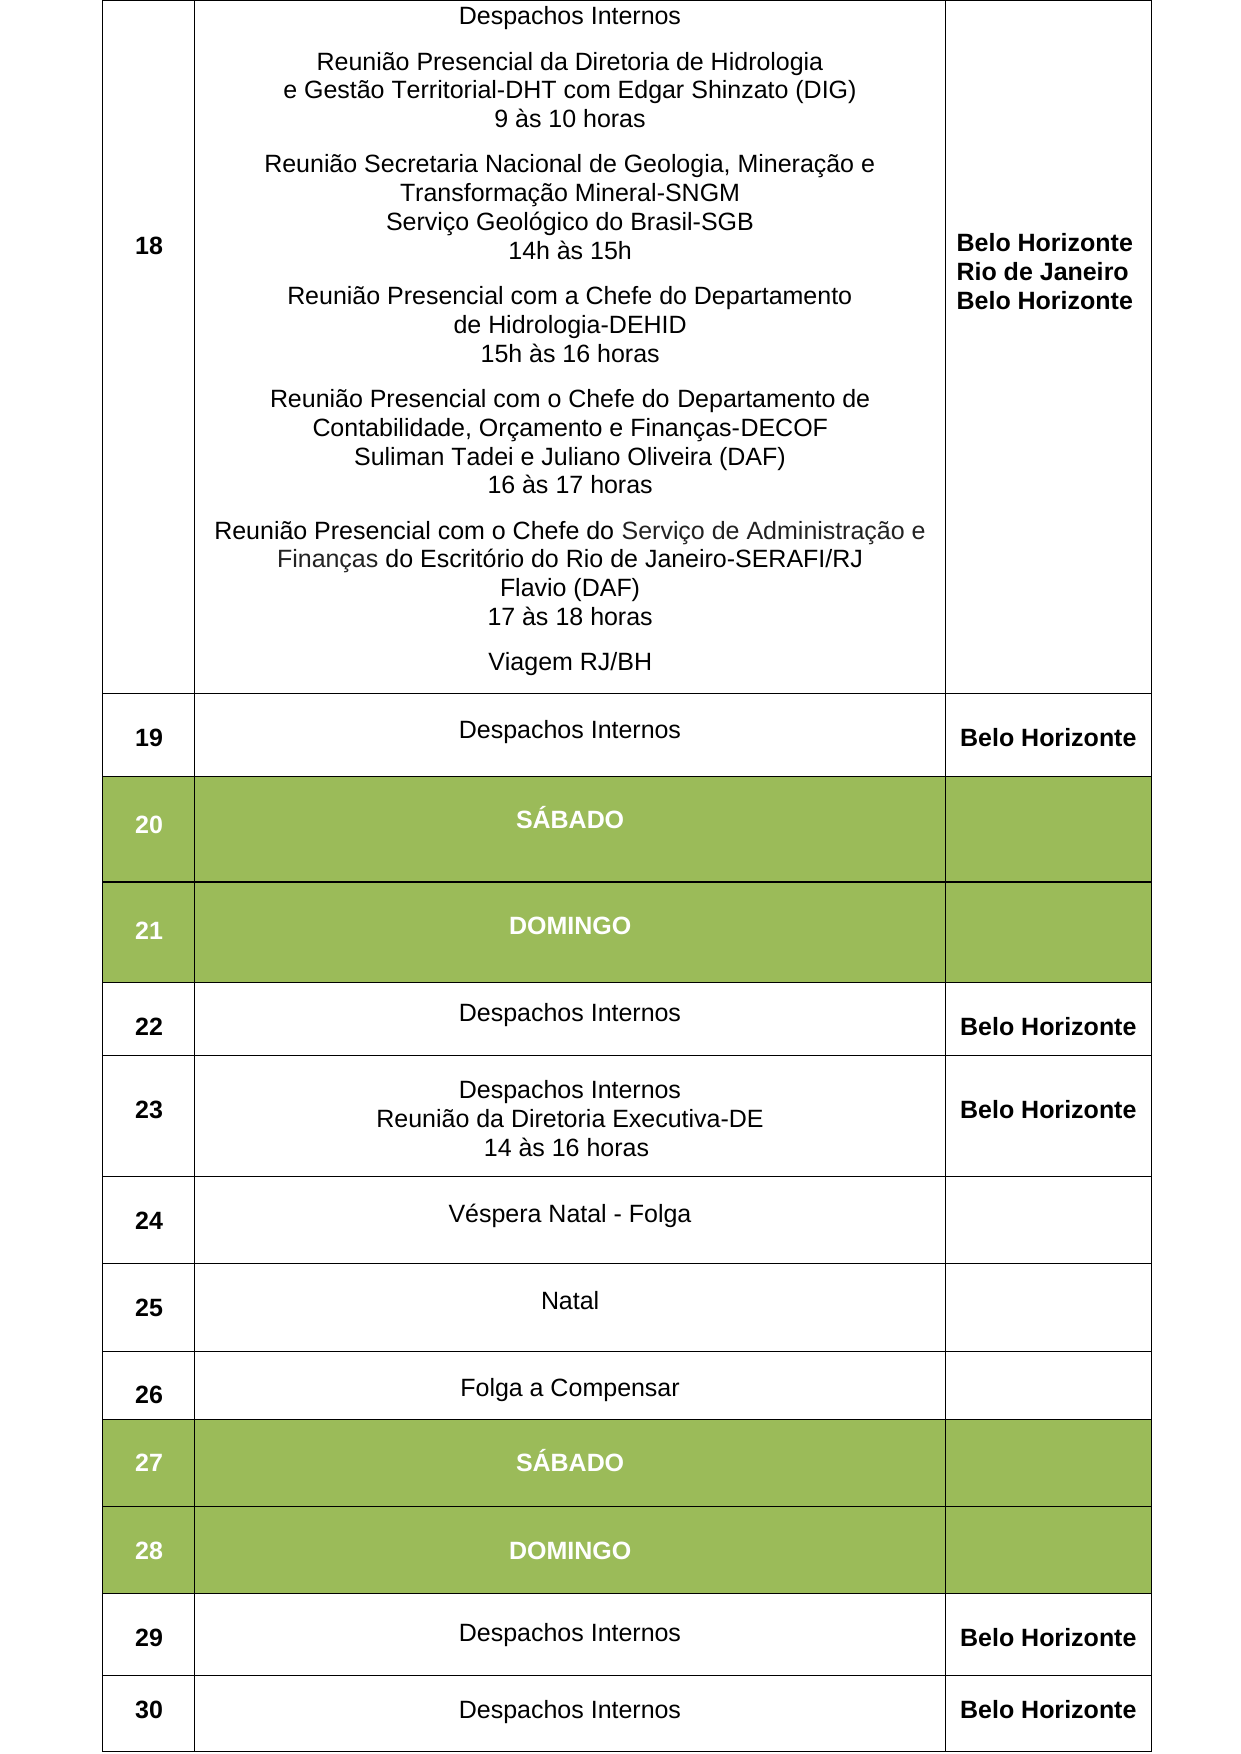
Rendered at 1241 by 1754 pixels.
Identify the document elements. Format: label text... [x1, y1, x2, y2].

table_cell [946, 1507, 1151, 1593]
table_cell 22 [103, 983, 194, 1055]
table_cell 29 [103, 1594, 194, 1675]
table_cell Belo Horizonte [946, 1056, 1151, 1176]
table_cell Despachos Internos [195, 1676, 945, 1751]
table_cell SÁBADO [195, 1420, 945, 1506]
table_cell DOMINGO [195, 1507, 945, 1593]
table_cell 20 [103, 777, 194, 881]
table_cell [946, 1177, 1151, 1263]
table_cell 26 [103, 1352, 194, 1418]
table_cell 25 [103, 1264, 194, 1351]
table_cell 23 [103, 1056, 194, 1176]
table_cell [946, 1420, 1151, 1506]
table_cell [946, 883, 1151, 982]
table_cell DOMINGO [195, 883, 945, 982]
table_cell 30 [103, 1676, 194, 1751]
table_cell Véspera Natal - Folga [195, 1177, 945, 1263]
table_cell SÁBADO [195, 777, 945, 881]
table_cell 21 [103, 883, 194, 982]
table_cell 27 [103, 1420, 194, 1506]
table_cell 24 [103, 1177, 194, 1263]
table_cell Belo Horizonte Rio de Janeiro Belo Horizonte [946, 1, 1151, 693]
table_cell [946, 1264, 1151, 1351]
table_cell Belo Horizonte [946, 1594, 1151, 1675]
table_cell [946, 1352, 1151, 1418]
table_cell Natal [195, 1264, 945, 1351]
table_cell [946, 777, 1151, 881]
table_cell Belo Horizonte [946, 1676, 1151, 1751]
table_cell Despachos Internos [195, 983, 945, 1055]
table_cell Belo Horizonte [946, 694, 1151, 776]
table_cell Despachos Internos [195, 694, 945, 776]
table_cell Belo Horizonte [946, 983, 1151, 1055]
table_cell Despachos Internos [195, 1594, 945, 1675]
table_cell Despachos Internos Reunião Presencial da Diretoria de Hidrologia e Gestão Territorial-DHT com Edgar Shinzato (DIG) 9 às 10 horas Reunião Secretaria Nacional de Geologia, Mineração e Transformação Mineral-SNGM Serviço Geológico do Brasil-SGB 14h às 15h Reunião Presencial com a Chefe do Departamento de Hidrologia-DEHID 15h às 16 horas Reunião Presencial com o Chefe do Departamento de Contabilidade, Orçamento e Finanças-DECOF Suliman Tadei e Juliano Oliveira (DAF) 16 às 17 horas Reunião Presencial com o Chefe do Serviço de Administração e Finanças do Escritório do Rio de Janeiro-SERAFI/RJ Flavio (DAF) 17 às 18 horas Viagem RJ/BH [195, 1, 945, 693]
table_cell Despachos Internos Reunião da Diretoria Executiva-DE 14 às 16 horas [195, 1056, 945, 1176]
table_cell 18 [103, 1, 194, 693]
table_cell Folga a Compensar [195, 1352, 945, 1418]
table_cell 28 [103, 1507, 194, 1593]
table_cell 19 [103, 694, 194, 776]
